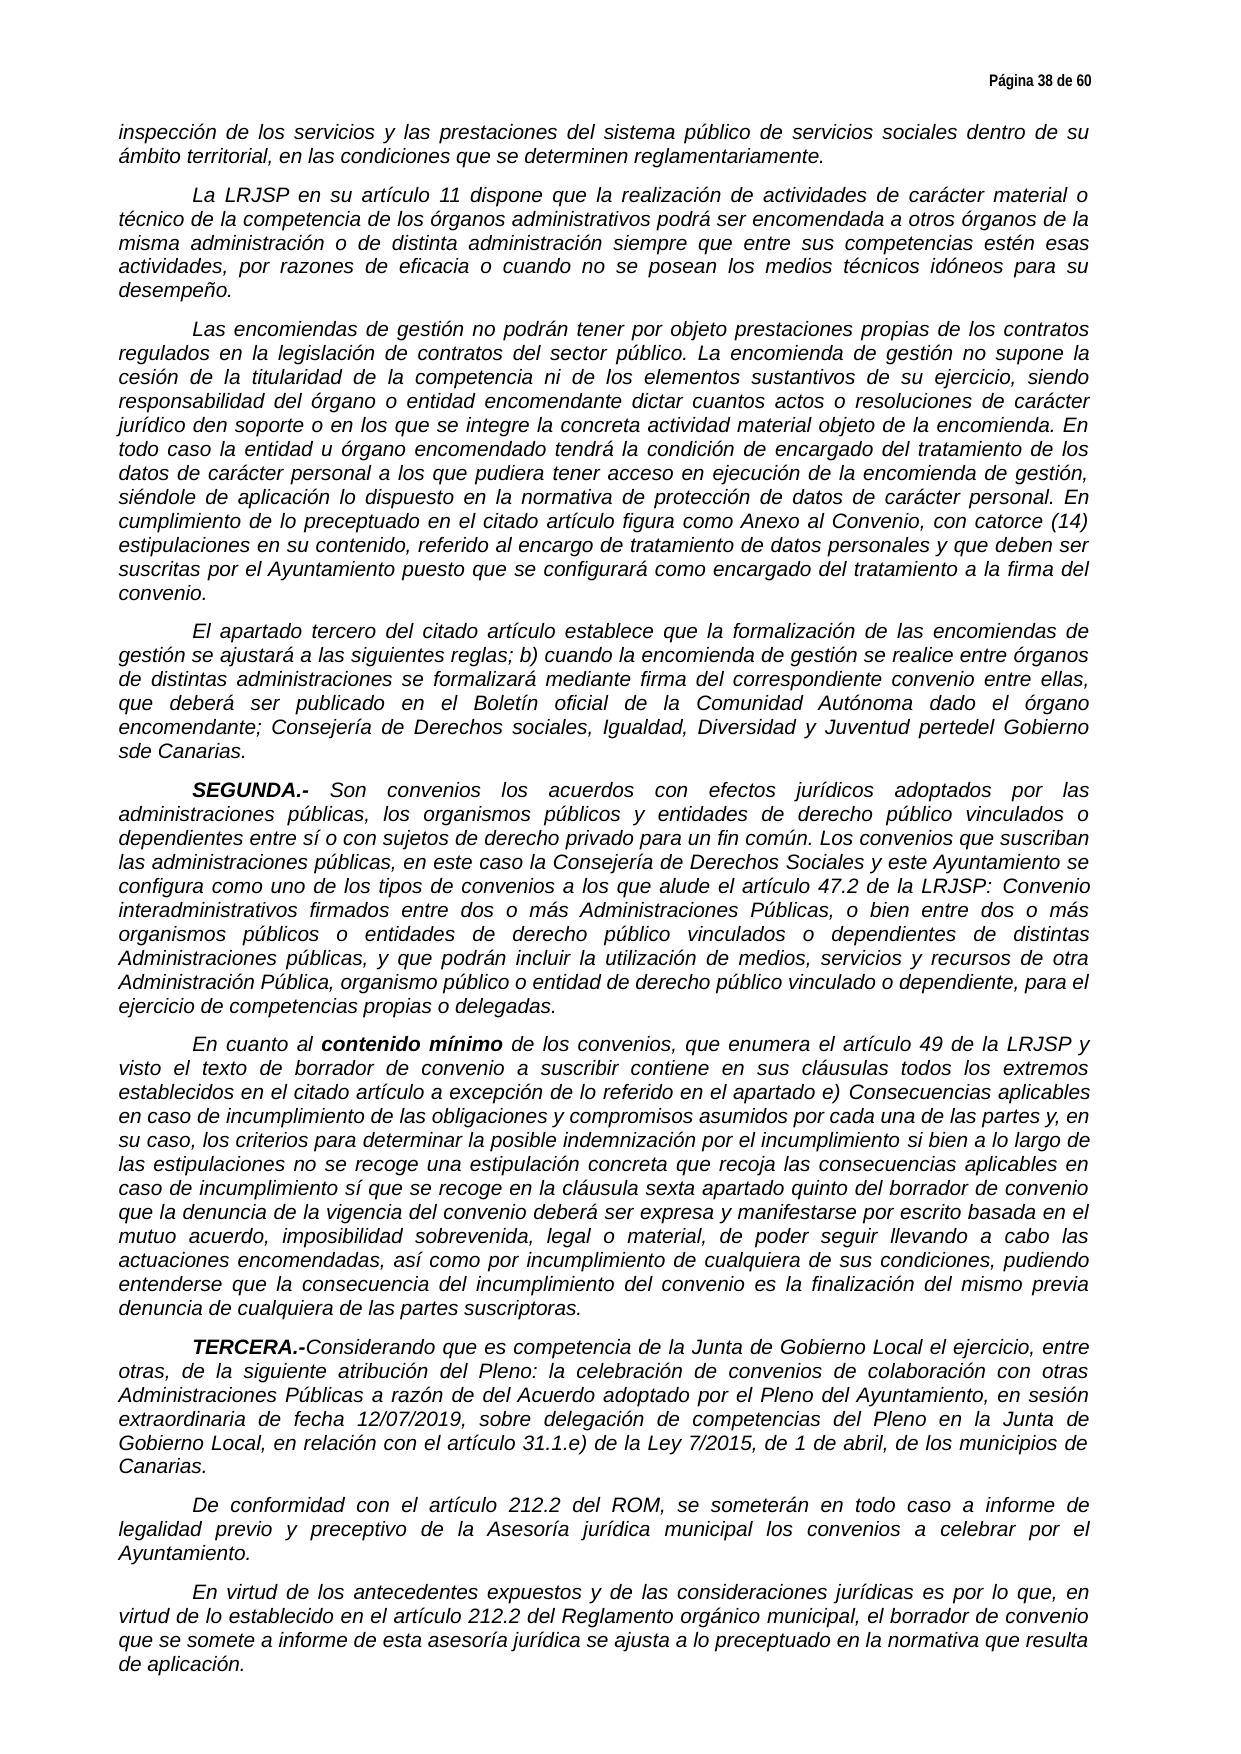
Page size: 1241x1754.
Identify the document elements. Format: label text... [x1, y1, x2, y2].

text TERCERA.-Considerando que es competencia de la Junta de Gobierno Local el ejercicio, entre otras, de la siguiente atribución del Pleno: la celebración de convenios de colaboración con otras Administraciones Públicas a razón de del Acuerdo adoptado por el Pleno del Ayuntamiento, en sesión extraordinaria de fecha 12/07/2019, sobre delegación de competencias del Pleno en la Junta de Gobierno Local, en relación con el artículo 31.1.e) de la Ley 7/2015, de 1 de abril, de los municipios de Canarias. [118, 1334, 1092, 1478]
text inspección de los servicios y las prestaciones del sistema público de servicios sociales dentro de su ámbito territorial, en las condiciones que se determinen reglamentariamente. [118, 120, 1092, 168]
text SEGUNDA.- Son convenios los acuerdos con efectos jurídicos adoptados por las administraciones públicas, los organismos públicos y entidades de derecho público vinculados o dependientes entre sí o con sujetos de derecho privado para un fin común. Los convenios que suscriban las administraciones públicas, en este caso la Consejería de Derechos Sociales y este Ayuntamiento se configura como uno de los tipos de convenios a los que alude el artículo 47.2 de la LRJSP: Convenio interadministrativos firmados entre dos o más Administraciones Públicas, o bien entre dos o más organismos públicos o entidades de derecho público vinculados o dependientes de distintas Administraciones públicas, y que podrán incluir la utilización de medios, servicios y recursos de otra Administración Pública, organismo público o entidad de derecho público vinculado o dependiente, para el ejercicio de competencias propias o delegadas. [118, 778, 1092, 1017]
text En virtud de los antecedentes expuestos y de las consideraciones jurídicas es por lo que, en virtud de lo establecido en el artículo 212.2 del Reglamento orgánico municipal, el borrador de convenio que se somete a informe de esta asesoría jurídica se ajusta a lo preceptuado en la normativa que resulta de aplicación. [118, 1580, 1092, 1676]
text En cuanto al contenido mínimo de los convenios, que enumera el artículo 49 de la LRJSP y visto el texto de borrador de convenio a suscribir contiene en sus cláusulas todos los extremos establecidos en el citado artículo a excepción de lo referido en el apartado e) Consecuencias aplicables en caso de incumplimiento de las obligaciones y compromisos asumidos por cada una de las partes y, en su caso, los criterios para determinar la posible indemnización por el incumplimiento si bien a lo largo de las estipulaciones no se recoge una estipulación concreta que recoja las consecuencias aplicables en caso de incumplimiento sí que se recoge en la cláusula sexta apartado quinto del borrador de convenio que la denuncia de la vigencia del convenio deberá ser expresa y manifestarse por escrito basada en el mutuo acuerdo, imposibilidad sobrevenida, legal o material, de poder seguir llevando a cabo las actuaciones encomendadas, así como por incumplimiento de cualquiera de sus condiciones, pudiendo entenderse que la consecuencia del incumplimiento del convenio es la finalización del mismo previa denuncia de cualquiera de las partes suscriptoras. [118, 1032, 1092, 1320]
text La LRJSP en su artículo 11 dispone que la realización de actividades de carácter material o técnico de la competencia de los órganos administrativos podrá ser encomendada a otros órganos de la misma administración o de distinta administración siempre que entre sus competencias estén esas actividades, por razones de eficacia o cuando no se posean los medios técnicos idóneos para su desempeño. [118, 182, 1092, 302]
text Las encomiendas de gestión no podrán tener por objeto prestaciones propias de los contratos regulados en la legislación de contratos del sector público. La encomienda de gestión no supone la cesión de la titularidad de la competencia ni de los elementos sustantivos de su ejercicio, siendo responsabilidad del órgano o entidad encomendante dictar cuantos actos o resoluciones de carácter jurídico den soporte o en los que se integre la concreta actividad material objeto de la encomienda. En todo caso la entidad u órgano encomendado tendrá la condición de encargado del tratamiento de los datos de carácter personal a los que pudiera tener acceso en ejecución de la encomienda de gestión, siéndole de aplicación lo dispuesto en la normativa de protección de datos de carácter personal. En cumplimiento de lo preceptuado en el citado artículo figura como Anexo al Convenio, con catorce (14) estipulaciones en su contenido, referido al encargo de tratamiento de datos personales y que deben ser suscritas por el Ayuntamiento puesto que se configurará como encargado del tratamiento a la firma del convenio. [118, 317, 1092, 604]
text De conformidad con el artículo 212.2 del ROM, se someterán en todo caso a informe de legalidad previo y preceptivo de la Asesoría jurídica municipal los convenios a celebrar por el Ayuntamiento. [118, 1493, 1092, 1565]
text El apartado tercero del citado artículo establece que la formalización de las encomiendas de gestión se ajustará a las siguientes reglas; b) cuando la encomienda de gestión se realice entre órganos de distintas administraciones se formalizará mediante firma del correspondiente convenio entre ellas, que deberá ser publicado en el Boletín oficial de la Comunidad Autónoma dado el órgano encomendante; Consejería de Derechos sociales, Igualdad, Diversidad y Juventud pertedel Gobierno sde Canarias. [118, 619, 1092, 763]
